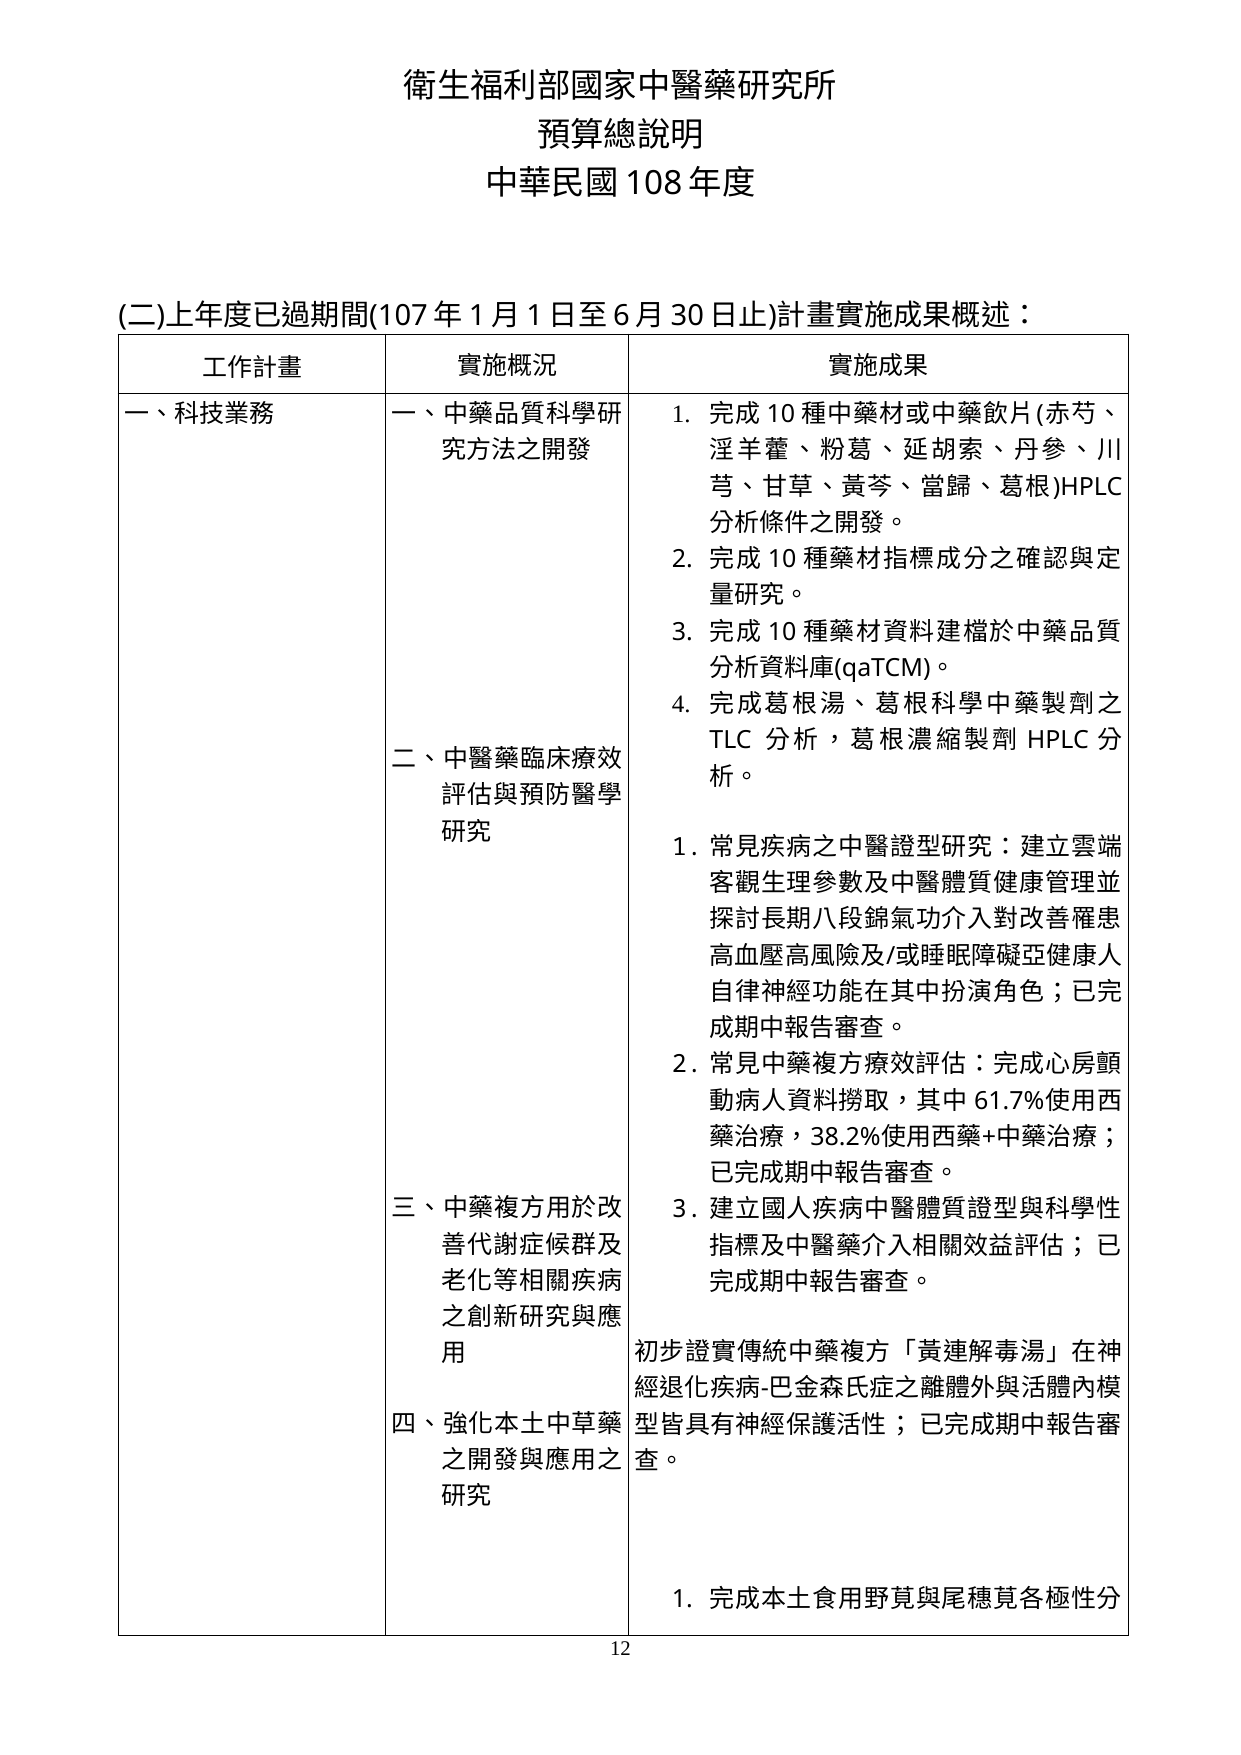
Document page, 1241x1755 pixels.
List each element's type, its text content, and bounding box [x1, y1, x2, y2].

table_header 實施概況 [386, 335, 628, 392]
table_cell 一、科技業務 [119, 394, 385, 1635]
table_cell 一、中藥品質科學研究方法之開發 二、中醫藥臨床療效評估與預防醫學研究 三、中藥複方用於改善代謝症候群及老化等相關疾病之創新研究與應用 四、強化本土中草藥之開發與應用之研究 [386, 394, 628, 1635]
table_header 實施成果 [629, 335, 1128, 392]
table_header 工作計畫 [119, 335, 385, 392]
table_cell 完成10種中藥材或中藥飲片(赤芍、淫羊藿、粉葛、延胡索、丹參、川芎、甘草、黃芩、當歸、葛根)HPLC分析條件之開發。 完成10種藥材指標成分之確認與定量研究。 完成10種藥材資料建檔於中藥品質分析資料庫(qaTCM)。 完成葛根湯、葛根科學中藥製劑之TLC 分析，葛根濃縮製劑HPLC分析。 常見疾病之中醫證型研究：建立雲端客觀生理參數及中醫體質健康管理並探討長期八段錦氣功介入對改善罹患高血壓高風險及/或睡眠障礙亞健康人自律神經功能在其中扮演角色；已完成期中報告審查。 常見中藥複方療效評估：完成心房顫動病人資料撈取，其中61.7%使用西藥治療，38.2%使用西藥+中藥治療；已完成期中報告審查。 建立國人疾病中醫體質證型與科學性指標及中醫藥介入相關效益評估； 已完成期中報告審查。 初步證實傳統中藥複方「黃連解毒湯」在神經退化疾病-巴金森氏症之離體外與活體內模型皆具有神經保護活性； 已完成期中報告審查。 完成本土食用野莧與尾穗莧各極性分 [629, 394, 1128, 1635]
text (二)上年度已過期間(107年1月1日至6月30日止)計畫實施成果概述： [118, 292, 1122, 333]
